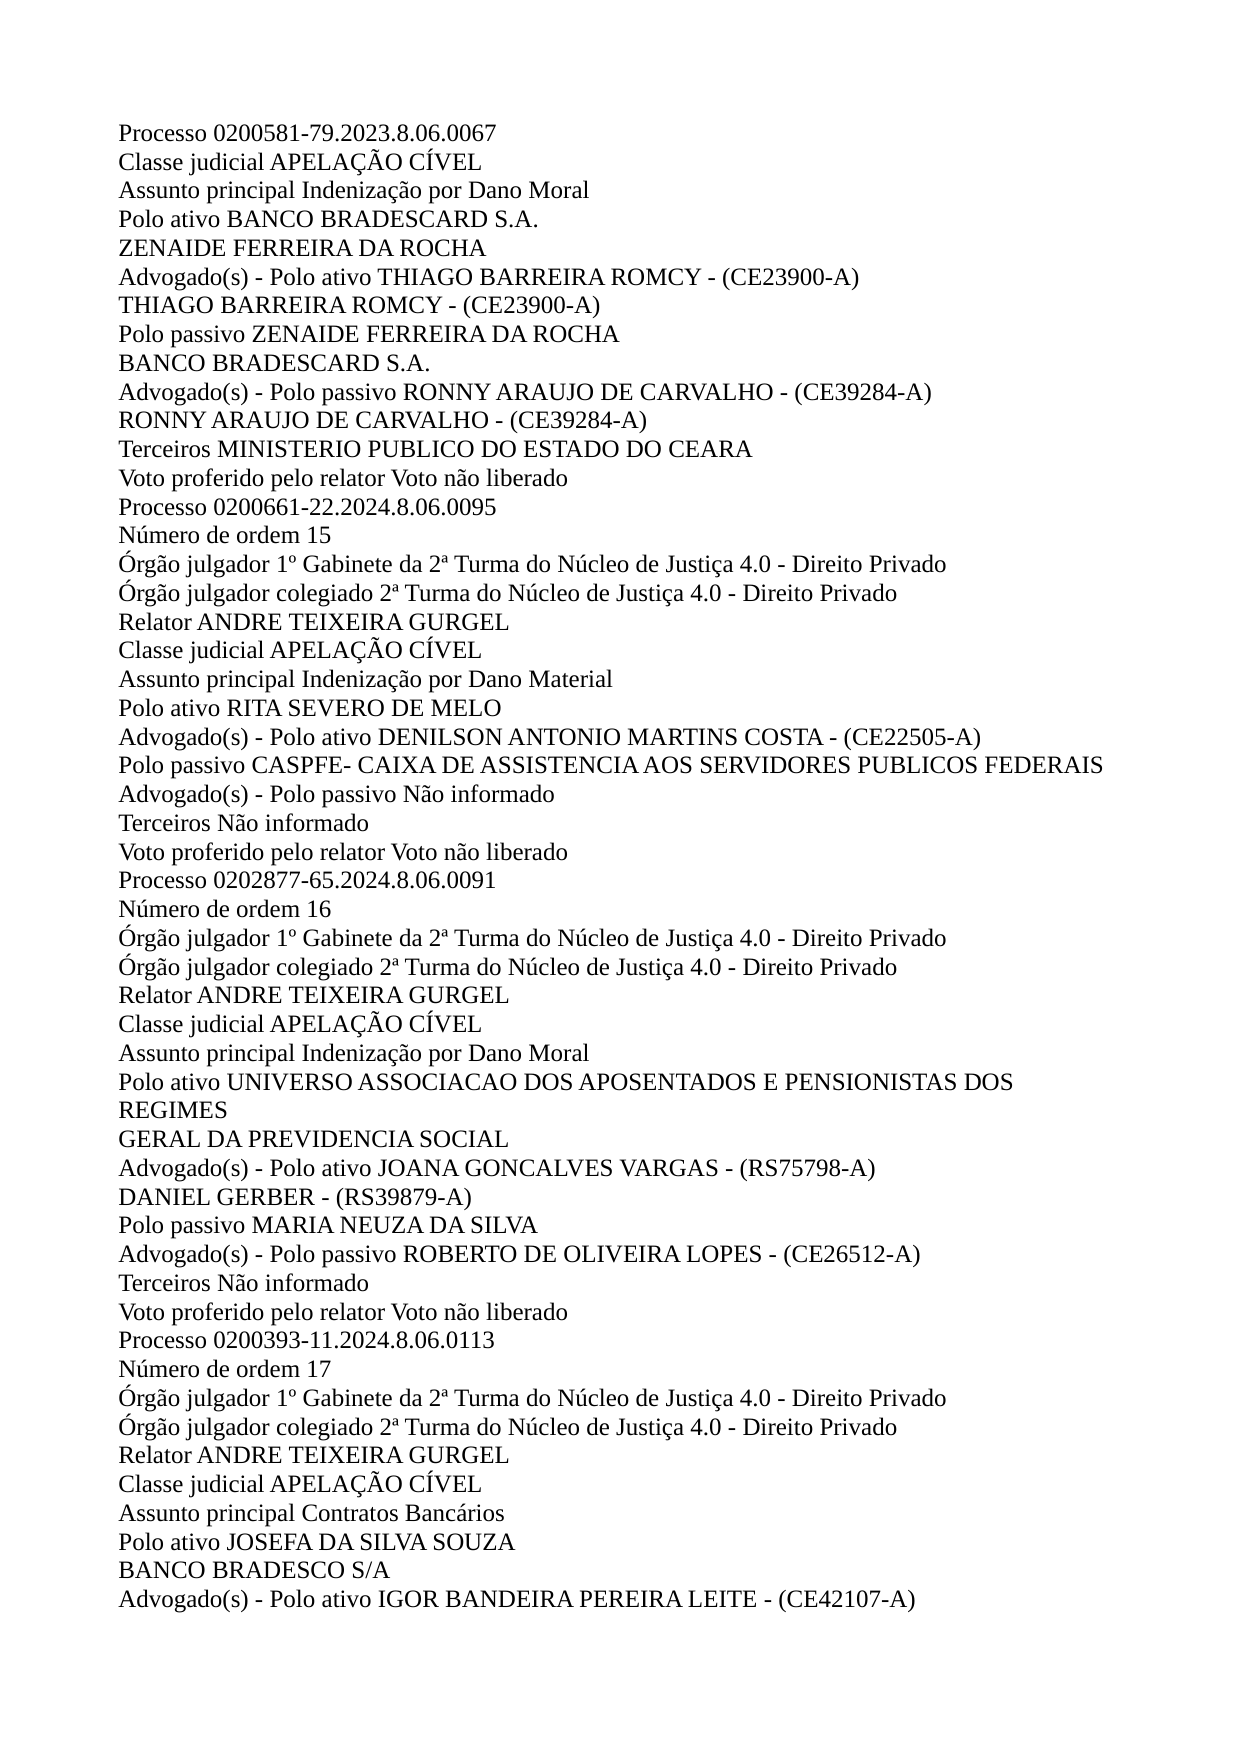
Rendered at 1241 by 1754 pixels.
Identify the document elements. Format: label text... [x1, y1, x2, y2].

text Advogado(s) - Polo ativo THIAGO BARREIRA ROMCY - (CE23900-A) [118, 262, 1122, 291]
text BANCO BRADESCARD S.A. [118, 348, 1122, 377]
text Assunto principal Indenização por Dano Moral [118, 176, 1122, 204]
text Assunto principal Contratos Bancários [118, 1498, 1122, 1527]
text Voto proferido pelo relator Voto não liberado [118, 837, 1122, 866]
text Número de ordem 17 [118, 1354, 1122, 1383]
text Classe judicial APELAÇÃO CÍVEL [118, 636, 1122, 664]
text Polo passivo CASPFE- CAIXA DE ASSISTENCIA AOS SERVIDORES PUBLICOS FEDERAIS [118, 751, 1122, 779]
text Órgão julgador colegiado 2ª Turma do Núcleo de Justiça 4.0 - Direito Privado [118, 952, 1122, 981]
text GERAL DA PREVIDENCIA SOCIAL [118, 1124, 1122, 1153]
text Processo 0200661-22.2024.8.06.0095 [118, 492, 1122, 521]
text Órgão julgador 1º Gabinete da 2ª Turma do Núcleo de Justiça 4.0 - Direito Privado [118, 549, 1122, 578]
text Classe judicial APELAÇÃO CÍVEL [118, 1469, 1122, 1498]
text Advogado(s) - Polo ativo JOANA GONCALVES VARGAS - (RS75798-A) [118, 1153, 1122, 1182]
text Terceiros Não informado [118, 808, 1122, 837]
text Polo passivo ZENAIDE FERREIRA DA ROCHA [118, 319, 1122, 348]
text Número de ordem 15 [118, 521, 1122, 549]
text Advogado(s) - Polo ativo IGOR BANDEIRA PEREIRA LEITE - (CE42107-A) [118, 1584, 1122, 1613]
text DANIEL GERBER - (RS39879-A) [118, 1182, 1122, 1211]
text BANCO BRADESCO S/A [118, 1556, 1122, 1584]
text Voto proferido pelo relator Voto não liberado [118, 463, 1122, 492]
text Classe judicial APELAÇÃO CÍVEL [118, 1009, 1122, 1038]
text Número de ordem 16 [118, 894, 1122, 923]
text Relator ANDRE TEIXEIRA GURGEL [118, 607, 1122, 636]
text Advogado(s) - Polo passivo ROBERTO DE OLIVEIRA LOPES - (CE26512-A) [118, 1239, 1122, 1268]
text Processo 0202877-65.2024.8.06.0091 [118, 866, 1122, 894]
text Polo ativo RITA SEVERO DE MELO [118, 693, 1122, 722]
text Voto proferido pelo relator Voto não liberado [118, 1297, 1122, 1326]
text ZENAIDE FERREIRA DA ROCHA [118, 233, 1122, 262]
text RONNY ARAUJO DE CARVALHO - (CE39284-A) [118, 406, 1122, 434]
text Terceiros Não informado [118, 1268, 1122, 1297]
text Advogado(s) - Polo passivo RONNY ARAUJO DE CARVALHO - (CE39284-A) [118, 377, 1122, 406]
text Órgão julgador 1º Gabinete da 2ª Turma do Núcleo de Justiça 4.0 - Direito Privado [118, 923, 1122, 952]
text Classe judicial APELAÇÃO CÍVEL [118, 147, 1122, 176]
text Polo ativo BANCO BRADESCARD S.A. [118, 204, 1122, 233]
text Assunto principal Indenização por Dano Moral [118, 1038, 1122, 1067]
text Processo 0200581-79.2023.8.06.0067 [118, 118, 1122, 147]
text Polo ativo JOSEFA DA SILVA SOUZA [118, 1527, 1122, 1556]
text Assunto principal Indenização por Dano Material [118, 664, 1122, 693]
text Polo passivo MARIA NEUZA DA SILVA [118, 1211, 1122, 1239]
text Advogado(s) - Polo passivo Não informado [118, 779, 1122, 808]
text Órgão julgador colegiado 2ª Turma do Núcleo de Justiça 4.0 - Direito Privado [118, 578, 1122, 607]
text Advogado(s) - Polo ativo DENILSON ANTONIO MARTINS COSTA - (CE22505-A) [118, 722, 1122, 751]
text THIAGO BARREIRA ROMCY - (CE23900-A) [118, 291, 1122, 319]
text Órgão julgador 1º Gabinete da 2ª Turma do Núcleo de Justiça 4.0 - Direito Privado [118, 1383, 1122, 1412]
text Relator ANDRE TEIXEIRA GURGEL [118, 981, 1122, 1009]
text Polo ativo UNIVERSO ASSOCIACAO DOS APOSENTADOS E PENSIONISTAS DOS REGIMES [118, 1067, 1122, 1124]
text Relator ANDRE TEIXEIRA GURGEL [118, 1441, 1122, 1469]
text Processo 0200393-11.2024.8.06.0113 [118, 1326, 1122, 1354]
text Terceiros MINISTERIO PUBLICO DO ESTADO DO CEARA [118, 434, 1122, 463]
text Órgão julgador colegiado 2ª Turma do Núcleo de Justiça 4.0 - Direito Privado [118, 1412, 1122, 1441]
